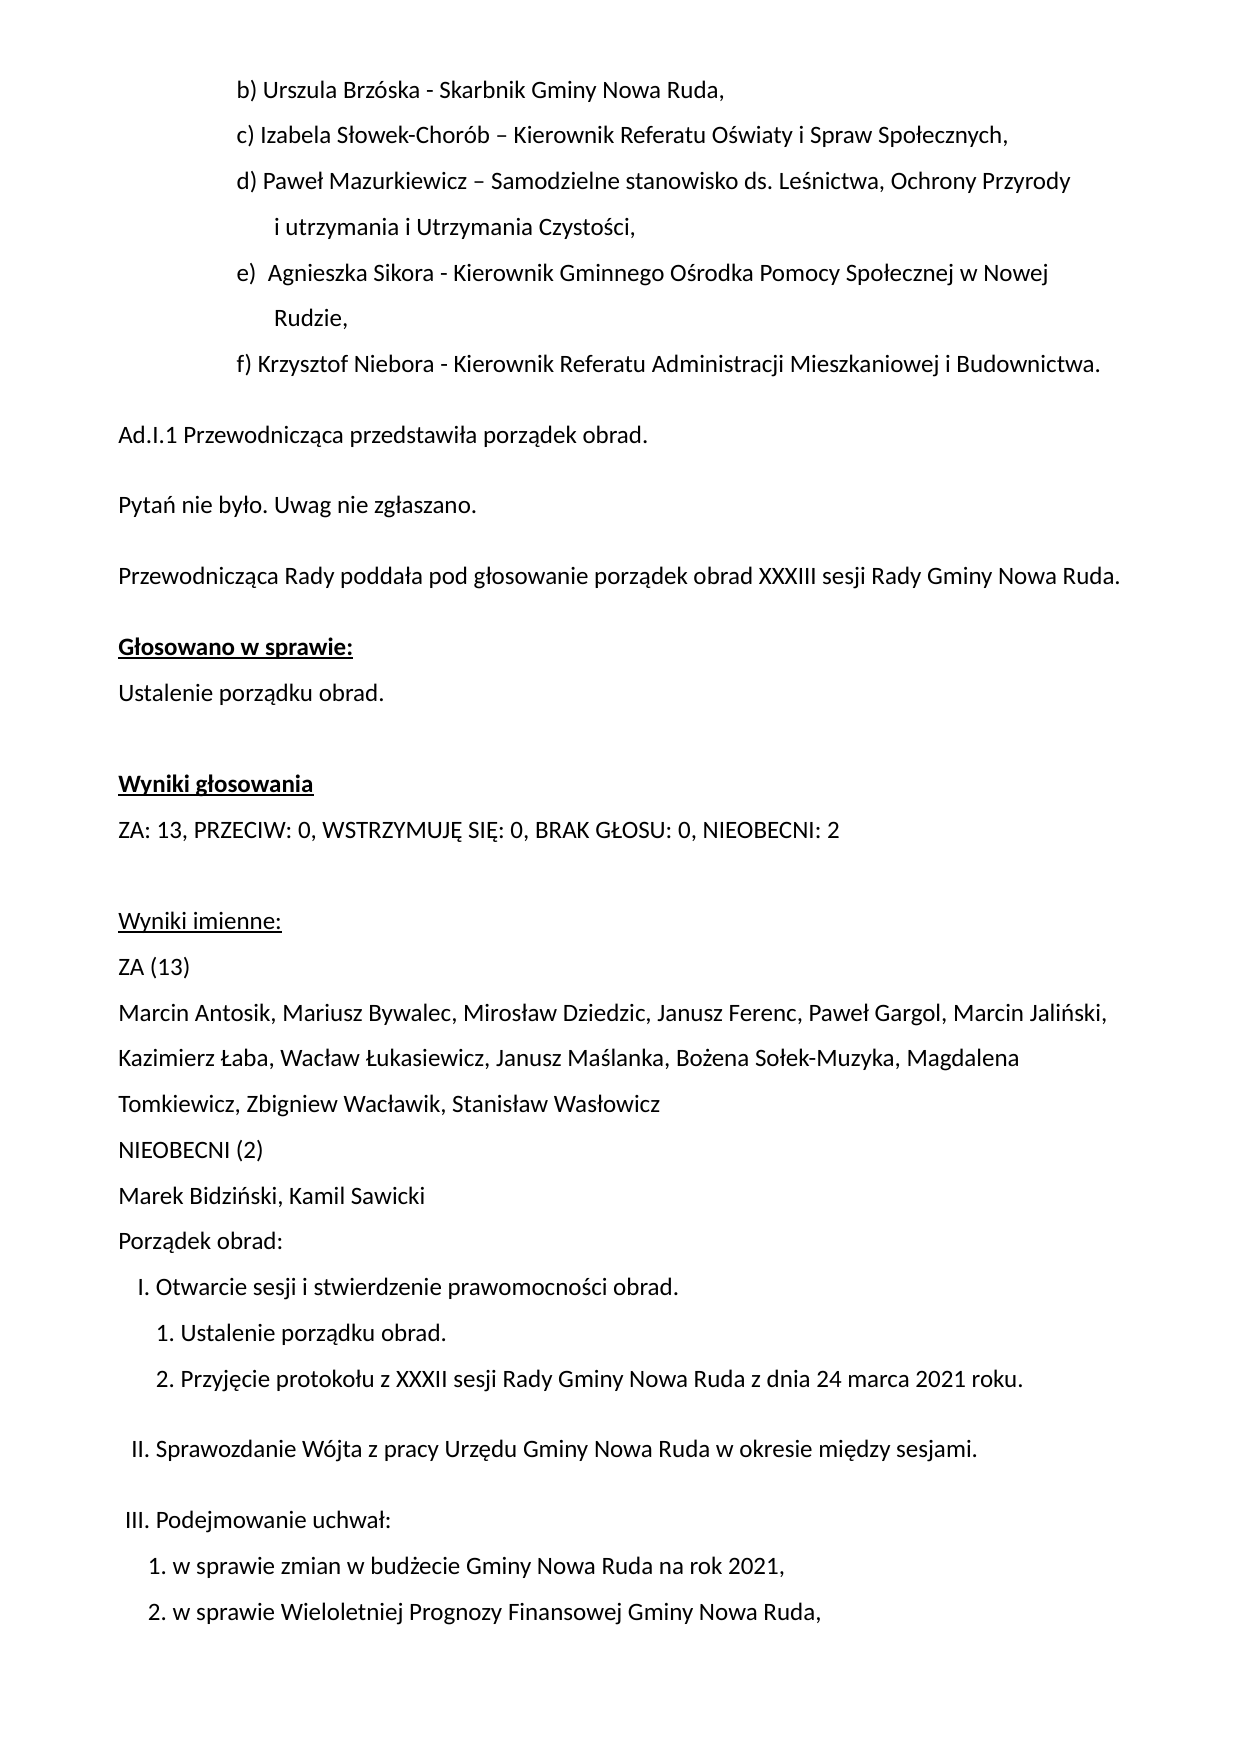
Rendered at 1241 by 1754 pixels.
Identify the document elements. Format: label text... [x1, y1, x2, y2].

list Przewodnicząca przedstawiła porządek obrad. [118, 419, 1122, 449]
list Urszula Brzóska - Skarbnik Gminy Nowa Ruda, [236, 74, 1122, 104]
list Głosowano w sprawie: Ustalenie porządku obrad. Wyniki głosowania ZA: 13, PRZECIW: 0, WSTRZYMUJĘ SIĘ: 0, BRAK GŁOSU: 0, NIEOBECNI: 2 Wyniki imienne: ZA (13) Marcin Antosik, Mariusz Bywalec, Mirosław Dziedzic, Janusz Ferenc, Paweł Gargol, Marcin Jaliński, Kazimierz Łaba, Wacław Łukasiewicz, Janusz Maślanka, Bożena Sołek-Muzyka, Magdalena Tomkiewicz, Zbigniew Wacławik, Stanisław Wasłowicz NIEOBECNI (2) Marek Bidziński, Kamil Sawicki Porządek obrad: [118, 631, 1122, 1256]
list Krzysztof Niebora - Kierownik Referatu Administracji Mieszkaniowej i Budownictwa. [236, 348, 1122, 379]
list Ustalenie porządku obrad. [156, 1317, 1122, 1347]
list w sprawie zmian w budżecie Gminy Nowa Ruda na rok 2021, [148, 1550, 1122, 1580]
list Przewodnicząca Rady poddała pod głosowanie porządek obrad XXXIII sesji Rady Gminy Nowa Ruda. [118, 560, 1122, 591]
list Podejmowanie uchwał: [156, 1504, 1122, 1535]
list Izabela Słowek-Chorób – Kierownik Referatu Oświaty i Spraw Społecznych, [236, 119, 1122, 150]
list Otwarcie sesji i stwierdzenie prawomocności obrad. [156, 1271, 1122, 1302]
list w sprawie Wieloletniej Prognozy Finansowej Gminy Nowa Ruda, [148, 1596, 1122, 1626]
list Sprawozdanie Wójta z pracy Urzędu Gminy Nowa Ruda w okresie między sesjami. [156, 1433, 1122, 1464]
list Agnieszka Sikora - Kierownik Gminnego Ośrodka Pomocy Społecznej w Nowej Rudzie, [236, 257, 1122, 333]
list Pytań nie było. Uwag nie zgłaszano. [118, 489, 1122, 520]
list Paweł Mazurkiewicz – Samodzielne stanowisko ds. Leśnictwa, Ochrony Przyrody i utrzymania i Utrzymania Czystości, [236, 165, 1122, 241]
list Przyjęcie protokołu z XXXII sesji Rady Gminy Nowa Ruda z dnia 24 marca 2021 roku. [156, 1363, 1122, 1393]
